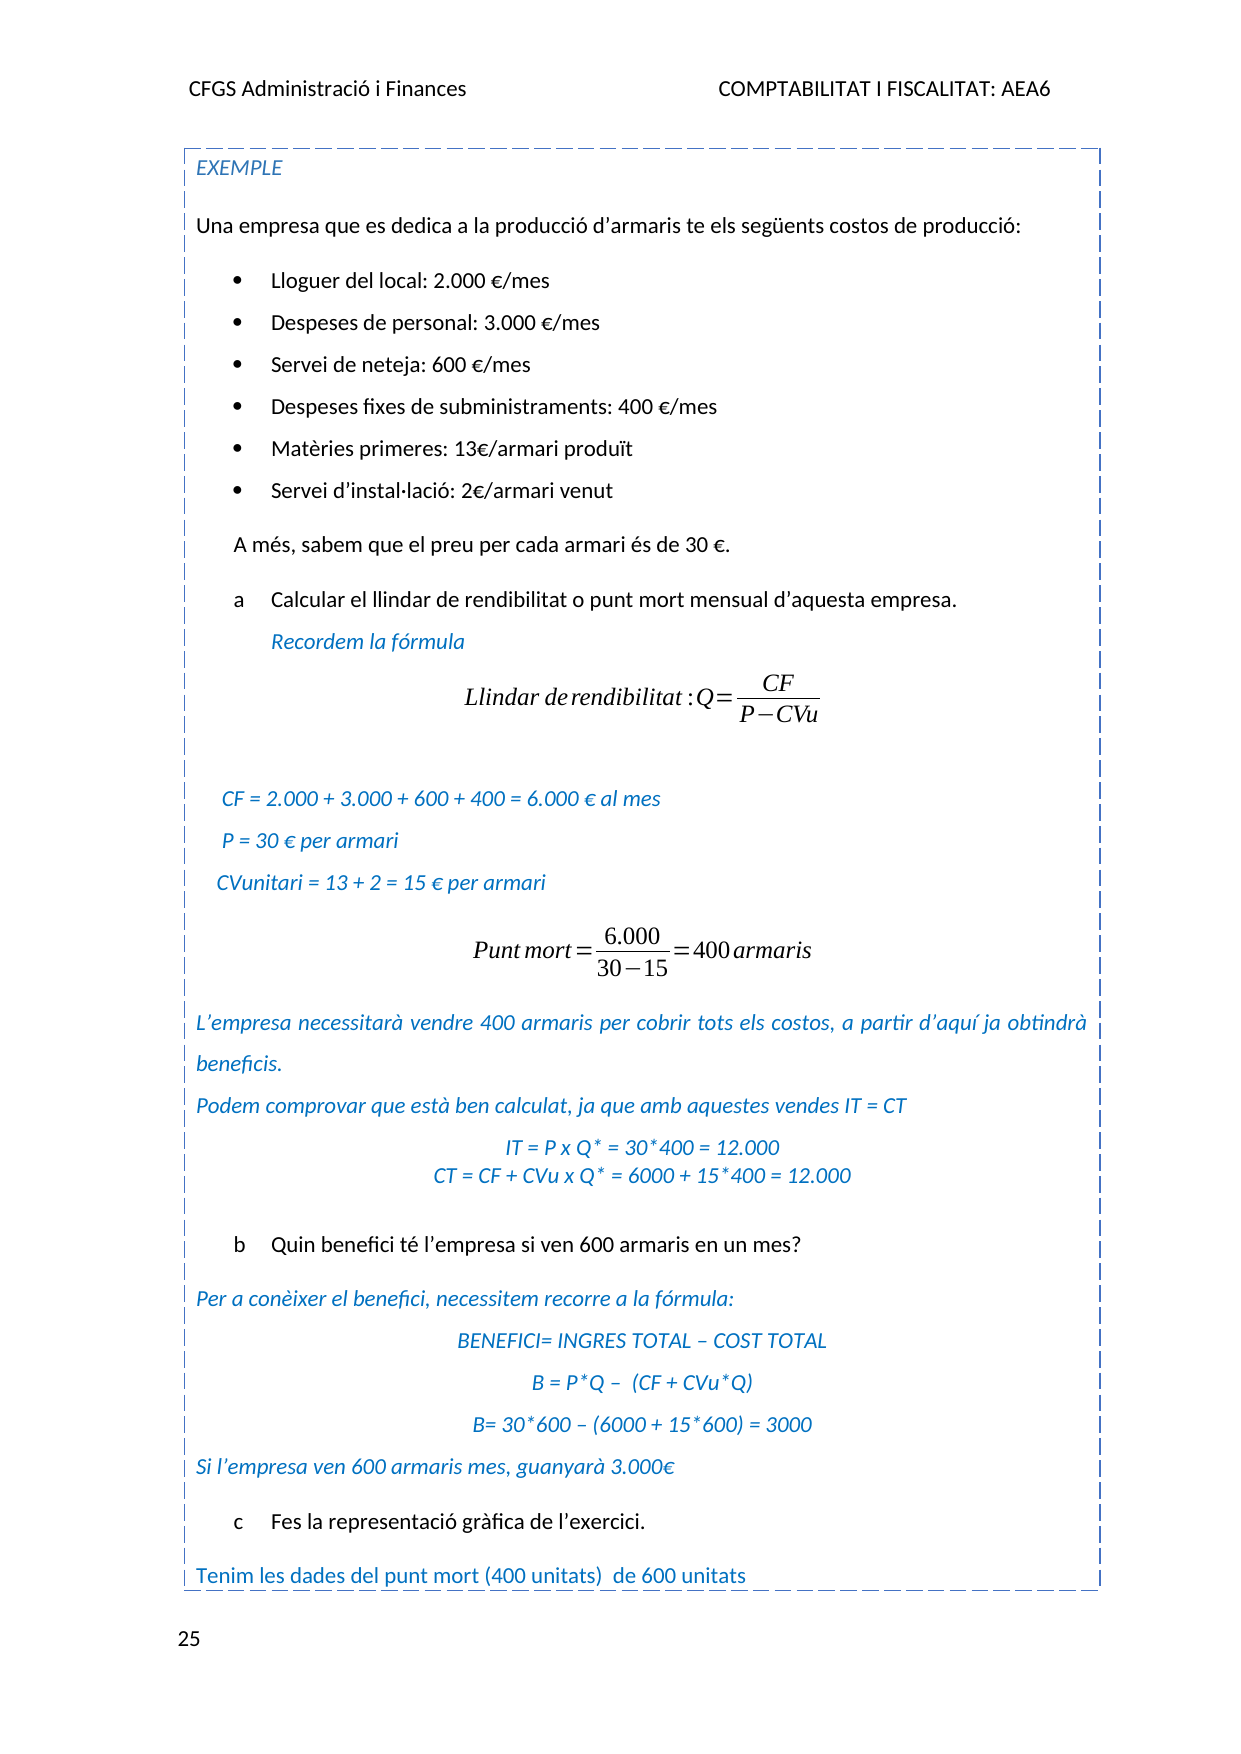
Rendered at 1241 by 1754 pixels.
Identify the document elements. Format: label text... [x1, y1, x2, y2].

table_header EXEMPLE Una empresa que es dedica a la producció d’armaris te els següents costos de producció: Lloguer del local: 2.000 €/mes Despeses de personal: 3.000 €/mes Servei de neteja: 600 €/mes Despeses fixes de subministraments: 400 €/mes Matèries primeres: 13€/armari produït Servei d’instal·lació: 2€/armari venut A més, sabem que el preu per cada armari és de 30 €. Calcular el llindar de rendibilitat o punt mort mensual d’aquesta empresa. Recordem la fórmula CF = 2.000 + 3.000 + 600 + 400 = 6.000 € al mes P = 30 € per armari CVunitari = 13 + 2 = 15 € per armari L’empresa necessitarà vendre 400 armaris per cobrir tots els costos, a partir d’aquí ja obtindrà beneficis. Podem comprovar que està ben calculat, ja que amb aquestes vendes IT = CT IT = P x Q* = 30*400 = 12.000 CT = CF + CVu x Q* = 6000 + 15*400 = 12.000 Quin benefici té l’empresa si ven 600 armaris en un mes? Per a conèixer el benefici, necessitem recorre a la fórmula: BENEFICI= INGRES TOTAL – COST TOTAL B = P*Q – (CF + CVu*Q) B= 30*600 – (6000 + 15*600) = 3000 Si l’empresa ven 600 armaris mes, guanyarà 3.000€ Fes la representació gràfica de l’exercici. Tenim les dades del punt mort (400 unitats) de 600 unitats Per a Q* = 400 IT* = CT* = 12.000 Per a Q = 600 IT = P*Q = 30*600 = 18.000 CT = CF + CVu*Q = 6000 + 15*600 = 15.000 [185, 148, 1100, 1589]
